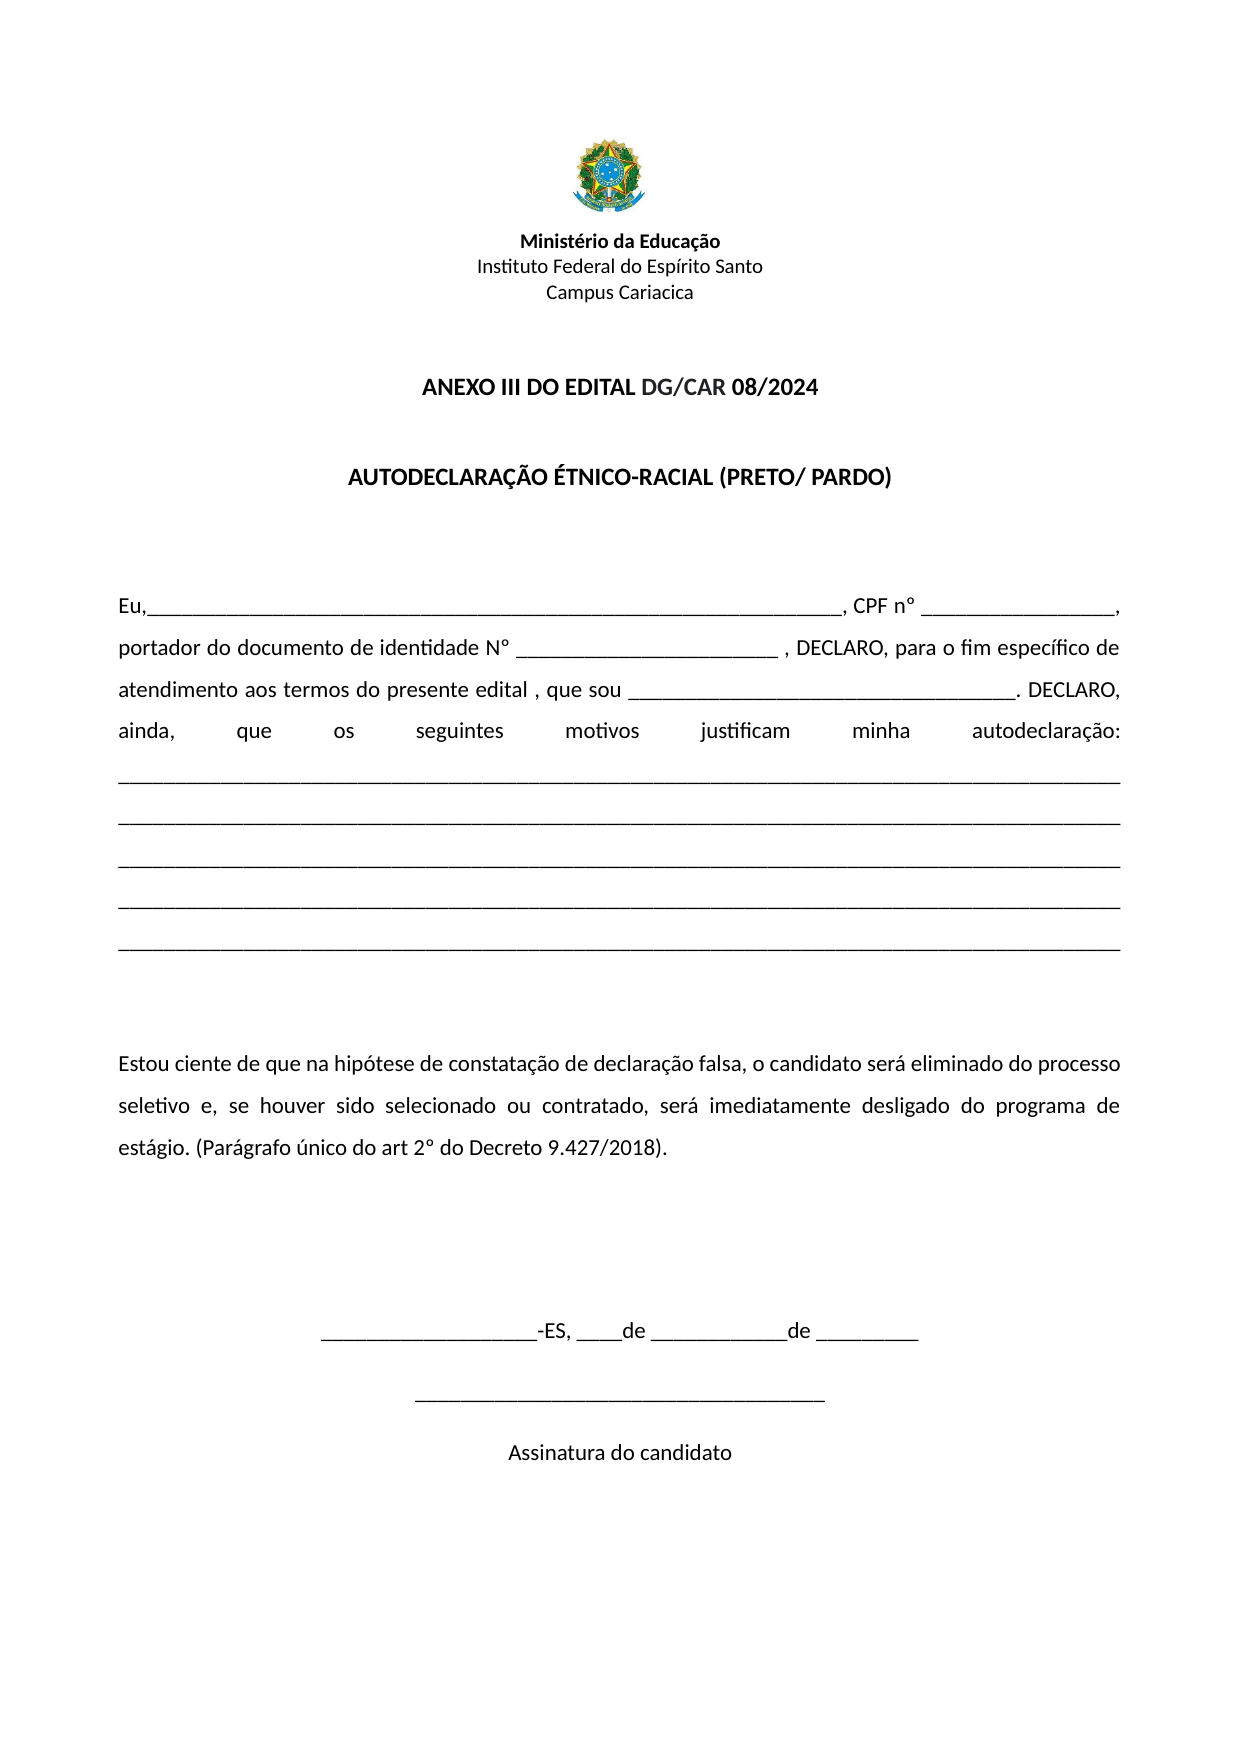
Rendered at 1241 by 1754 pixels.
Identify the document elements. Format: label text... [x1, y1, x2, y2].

text Campus Cariacica [118, 279, 1122, 304]
text Eu,_____________________________________________________________, CPF nº _________________, portador do documento de identidade Nº _______________________ , DECLARO, para o fim específico de atendimento aos termos do presente edital , que sou __________________________________. DECLARO, ainda, que os seguintes motivos justificam minha autodeclaração: ________________________________________________________________________________________ ________________________________________________________________________________________ ________________________________________________________________________________________ ________________________________________________________________________________________ ________________________________________________________________________________________ [118, 591, 1122, 954]
picture [570, 137, 647, 214]
text Assinatura do candidato [118, 1438, 1122, 1467]
text ___________________-ES, ____de ____________de _________ [118, 1316, 1122, 1344]
text ____________________________________ [118, 1377, 1122, 1405]
text Ministério da Educação [118, 228, 1122, 254]
text Instituto Federal do Espírito Santo [118, 254, 1122, 279]
text Estou ciente de que na hipótese de constatação de declaração falsa, o candidato será eliminado do processo seletivo e, se houver sido selecionado ou contratado, será imediatamente desligado do programa de estágio. (Parágrafo único do art 2º do Decreto 9.427/2018). [118, 1049, 1122, 1161]
text ANEXO III DO EDITAL DG/CAR 08/2024 [118, 371, 1122, 402]
text AUTODECLARAÇÃO ÉTNICO-RACIAL (PRETO/ PARDO) [118, 461, 1122, 491]
